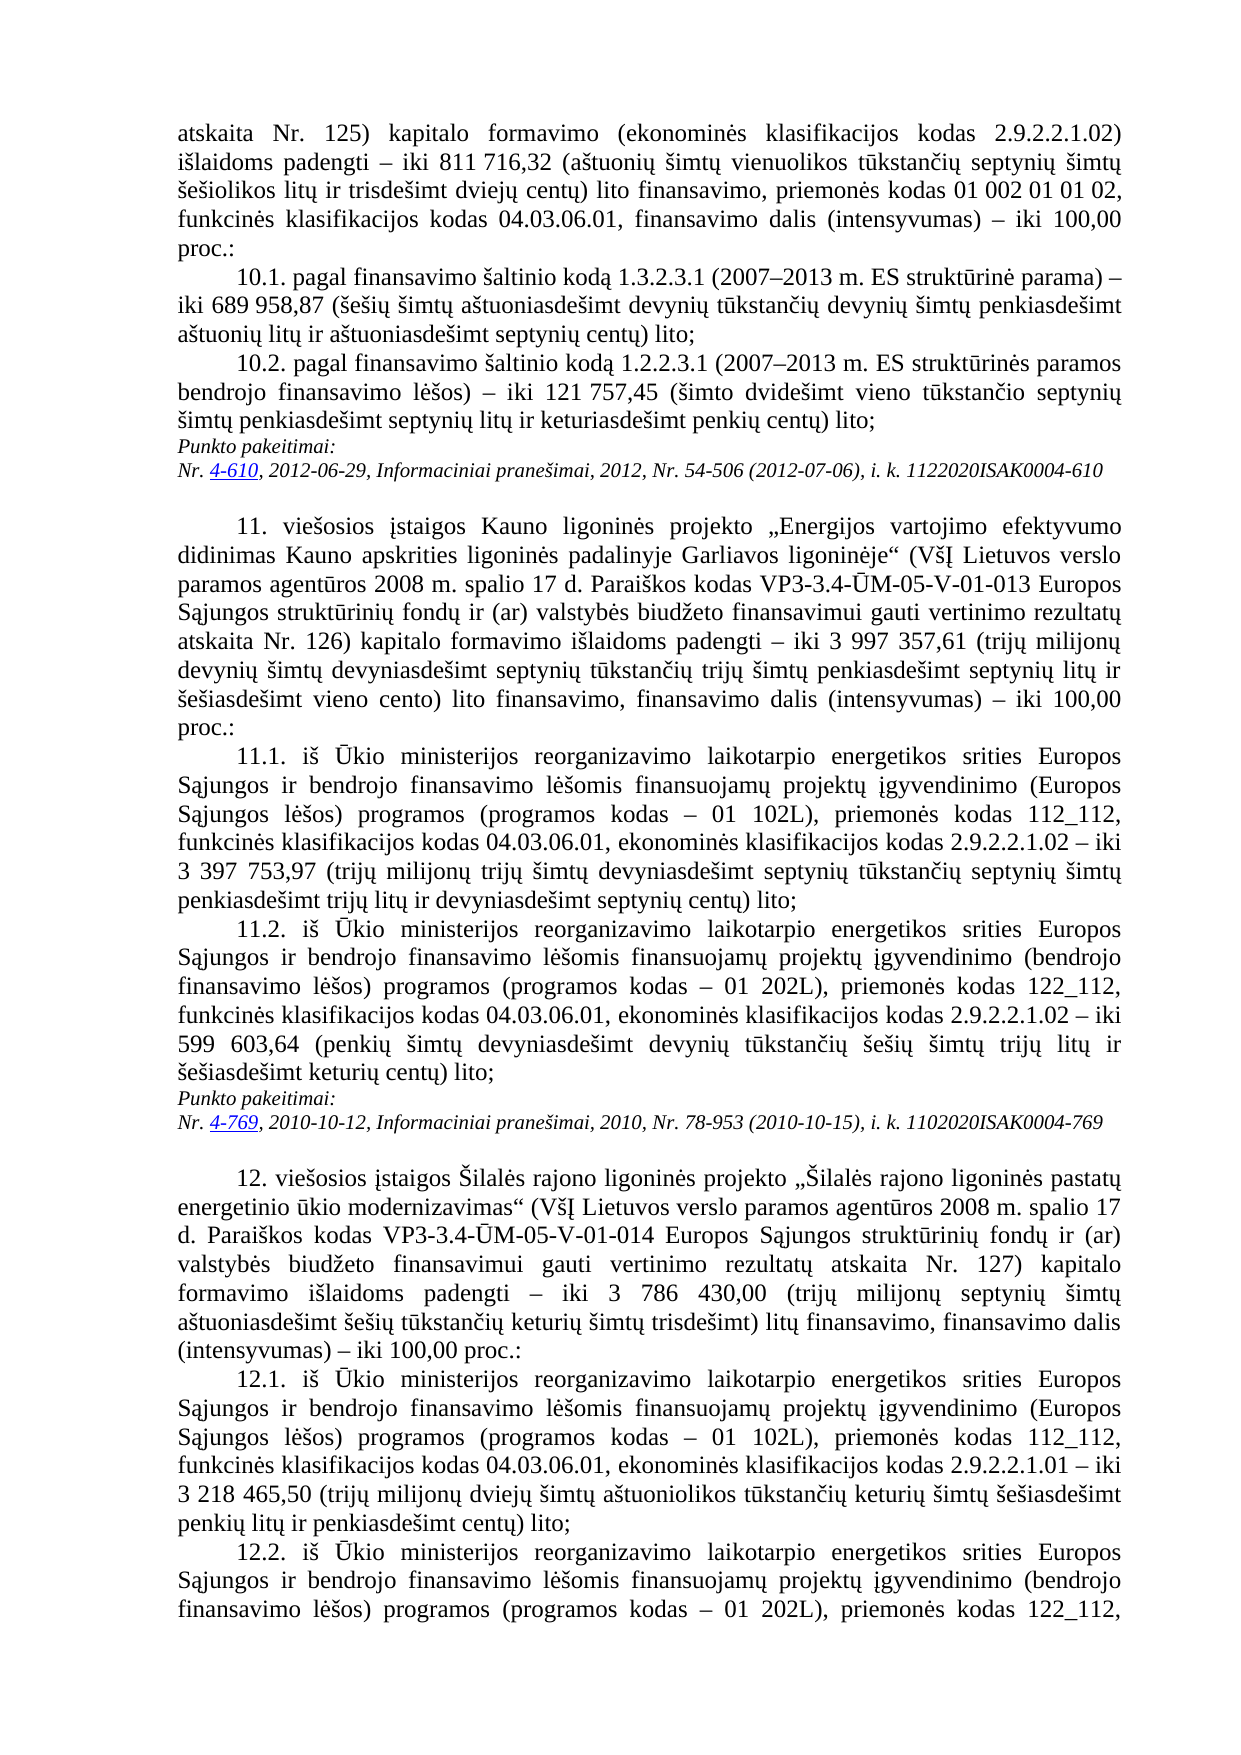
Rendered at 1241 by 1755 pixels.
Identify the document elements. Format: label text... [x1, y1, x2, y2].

text 10.2. pagal finansavimo šaltinio kodą 1.2.2.3.1 (2007–2013 m. ES struktūrinės paramos bendrojo finansavimo lėšos) – iki 121 757,45 (šimto dvidešimt vieno tūkstančio septynių šimtų penkiasdešimt septynių litų ir keturiasdešimt penkių centų) lito; [177, 348, 1122, 434]
text 10.1. pagal finansavimo šaltinio kodą 1.3.2.3.1 (2007–2013 m. ES struktūrinė parama) – iki 689 958,87 (šešių šimtų aštuoniasdešimt devynių tūkstančių devynių šimtų penkiasdešimt aštuonių litų ir aštuoniasdešimt septynių centų) lito; [177, 262, 1122, 348]
text 11.2. iš Ūkio ministerijos reorganizavimo laikotarpio energetikos srities Europos Sąjungos ir bendrojo finansavimo lėšomis finansuojamų projektų įgyvendinimo (bendrojo finansavimo lėšos) programos (programos kodas – 01 202L), priemonės kodas 122_112, funkcinės klasifikacijos kodas 04.03.06.01, ekonominės klasifikacijos kodas 2.9.2.2.1.02 – iki 599 603,64 (penkių šimtų devyniasdešimt devynių tūkstančių šešių šimtų trijų litų ir šešiasdešimt keturių centų) lito; [177, 914, 1122, 1086]
text Nr. 4-769, 2010-10-12, Informaciniai pranešimai, 2010, Nr. 78-953 (2010-10-15), i. k. 1102020ISAK0004-769 [177, 1110, 1122, 1134]
text 12.2. iš Ūkio ministerijos reorganizavimo laikotarpio energetikos srities Europos Sąjungos ir bendrojo finansavimo lėšomis finansuojamų projektų įgyvendinimo (bendrojo finansavimo lėšos) programos (programos kodas – 01 202L), priemonės kodas 122_112, [177, 1537, 1122, 1623]
text Punkto pakeitimai: [177, 434, 1122, 458]
text Punkto pakeitimai: [177, 1086, 1122, 1110]
text atskaita Nr. 125) kapitalo formavimo (ekonominės klasifikacijos kodas 2.9.2.2.1.02) išlaidoms padengti – iki 811 716,32 (aštuonių šimtų vienuolikos tūkstančių septynių šimtų šešiolikos litų ir trisdešimt dviejų centų) lito finansavimo, priemonės kodas 01 002 01 01 02, funkcinės klasifikacijos kodas 04.03.06.01, finansavimo dalis (intensyvumas) – iki 100,00 proc.: [177, 118, 1122, 262]
text Nr. 4-610, 2012-06-29, Informaciniai pranešimai, 2012, Nr. 54-506 (2012-07-06), i. k. 1122020ISAK0004-610 [177, 458, 1122, 482]
text 12.1. iš Ūkio ministerijos reorganizavimo laikotarpio energetikos srities Europos Sąjungos ir bendrojo finansavimo lėšomis finansuojamų projektų įgyvendinimo (Europos Sąjungos lėšos) programos (programos kodas – 01 102L), priemonės kodas 112_112, funkcinės klasifikacijos kodas 04.03.06.01, ekonominės klasifikacijos kodas 2.9.2.2.1.01 – iki 3 218 465,50 (trijų milijonų dviejų šimtų aštuoniolikos tūkstančių keturių šimtų šešiasdešimt penkių litų ir penkiasdešimt centų) lito; [177, 1364, 1122, 1537]
text 12. viešosios įstaigos Šilalės rajono ligoninės projekto „Šilalės rajono ligoninės pastatų energetinio ūkio modernizavimas“ (VšĮ Lietuvos verslo paramos agentūros 2008 m. spalio 17 d. Paraiškos kodas VP3-3.4-ŪM-05-V-01-014 Europos Sąjungos struktūrinių fondų ir (ar) valstybės biudžeto finansavimui gauti vertinimo rezultatų atskaita Nr. 127) kapitalo formavimo išlaidoms padengti – iki 3 786 430,00 (trijų milijonų septynių šimtų aštuoniasdešimt šešių tūkstančių keturių šimtų trisdešimt) litų finansavimo, finansavimo dalis (intensyvumas) – iki 100,00 proc.: [177, 1163, 1122, 1364]
text 11.1. iš Ūkio ministerijos reorganizavimo laikotarpio energetikos srities Europos Sąjungos ir bendrojo finansavimo lėšomis finansuojamų projektų įgyvendinimo (Europos Sąjungos lėšos) programos (programos kodas – 01 102L), priemonės kodas 112_112, funkcinės klasifikacijos kodas 04.03.06.01, ekonominės klasifikacijos kodas 2.9.2.2.1.02 – iki 3 397 753,97 (trijų milijonų trijų šimtų devyniasdešimt septynių tūkstančių septynių šimtų penkiasdešimt trijų litų ir devyniasdešimt septynių centų) lito; [177, 741, 1122, 914]
text 11. viešosios įstaigos Kauno ligoninės projekto „Energijos vartojimo efektyvumo didinimas Kauno apskrities ligoninės padalinyje Garliavos ligoninėje“ (VšĮ Lietuvos verslo paramos agentūros 2008 m. spalio 17 d. Paraiškos kodas VP3-3.4-ŪM-05-V-01-013 Europos Sąjungos struktūrinių fondų ir (ar) valstybės biudžeto finansavimui gauti vertinimo rezultatų atskaita Nr. 126) kapitalo formavimo išlaidoms padengti – iki 3 997 357,61 (trijų milijonų devynių šimtų devyniasdešimt septynių tūkstančių trijų šimtų penkiasdešimt septynių litų ir šešiasdešimt vieno cento) lito finansavimo, finansavimo dalis (intensyvumas) – iki 100,00 proc.: [177, 511, 1122, 741]
